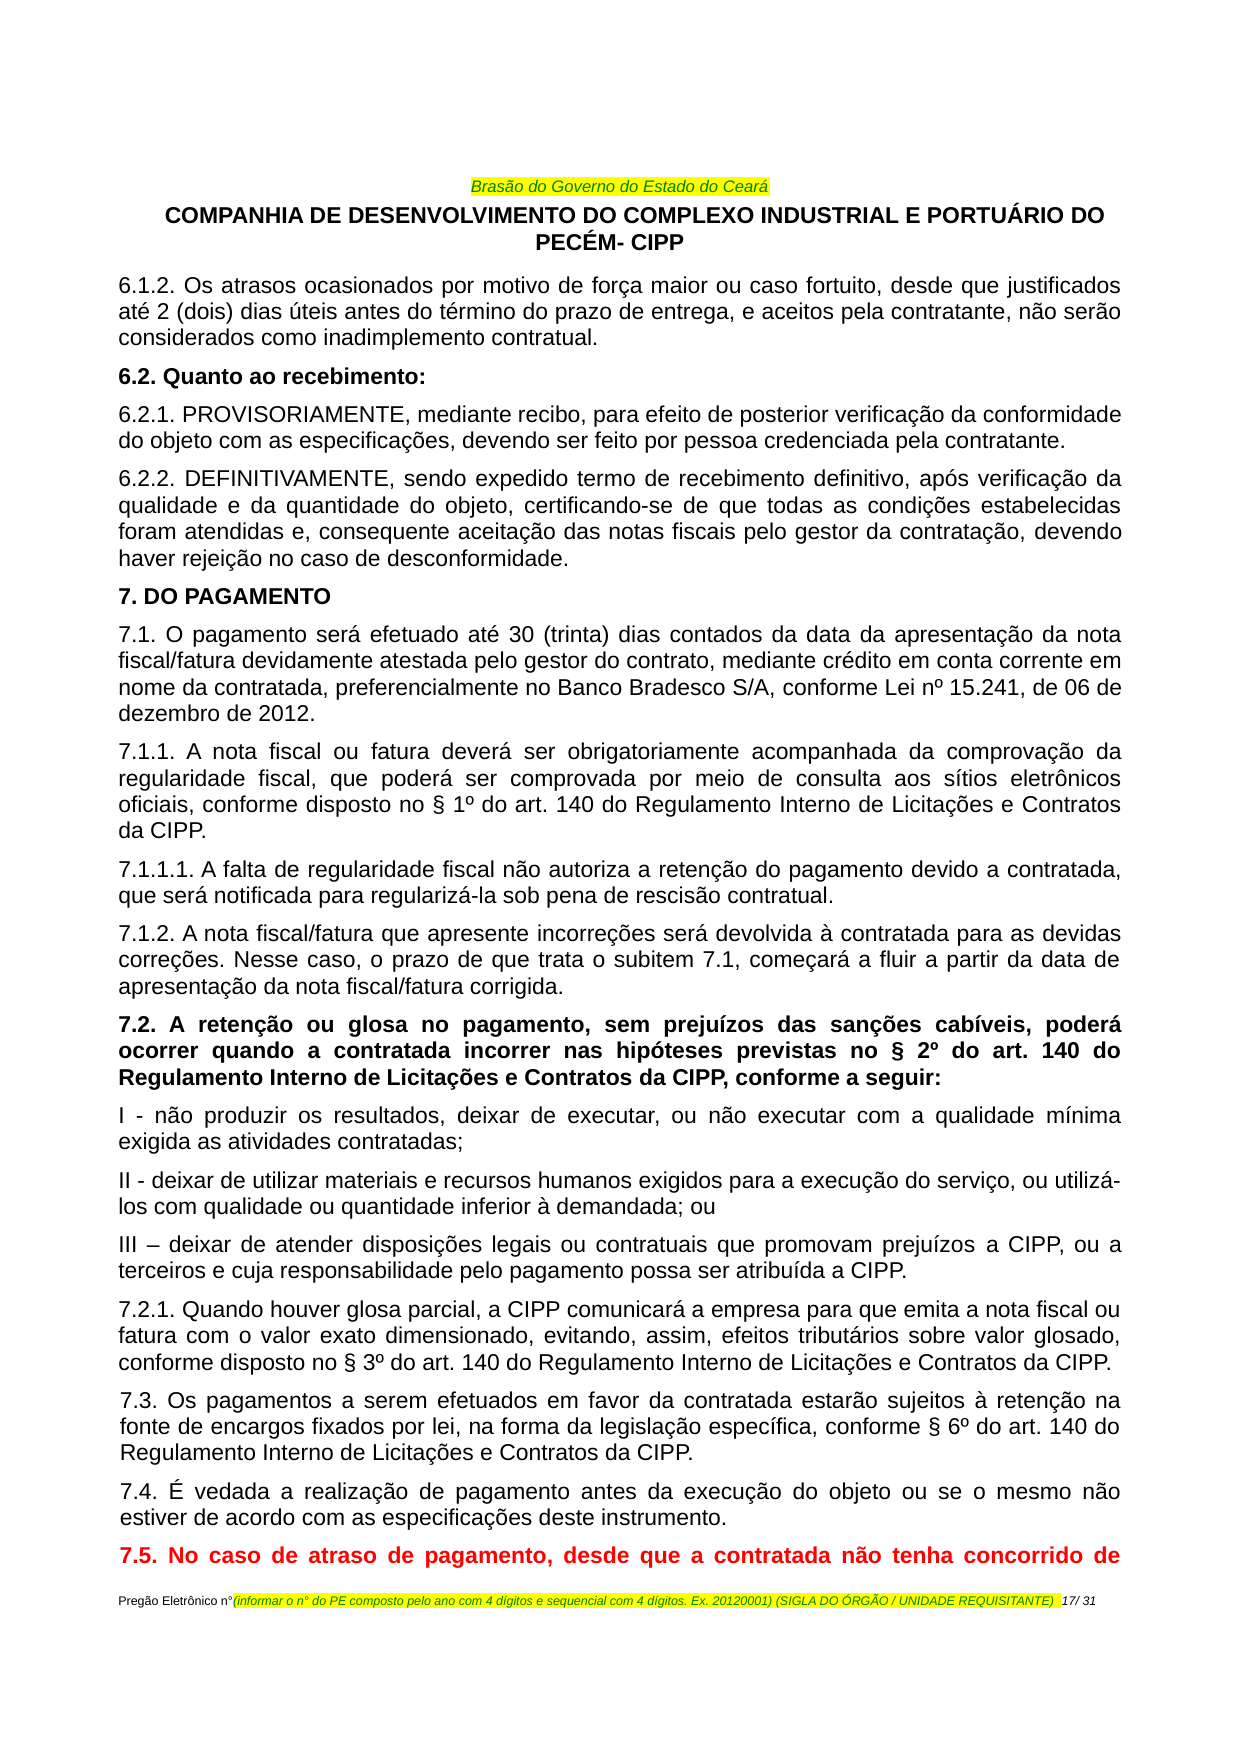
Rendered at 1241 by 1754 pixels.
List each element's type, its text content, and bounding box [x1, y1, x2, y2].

text I - não produzir os resultados, deixar de executar, ou não executar com a qualidade mínima exigida as atividades contratadas; [118, 1102, 1122, 1155]
text 6.2.2. DEFINITIVAMENTE, sendo expedido termo de recebimento definitivo, após verificação da qualidade e da quantidade do objeto, certificando-se de que todas as condições estabelecidas foram atendidas e, consequente aceitação das notas fiscais pelo gestor da contratação, devendo haver rejeição no caso de desconformidade. [118, 465, 1122, 571]
text 7.1.1.1. A falta de regularidade fiscal não autoriza a retenção do pagamento devido a contratada, que será notificada para regularizá-la sob pena de rescisão contratual. [118, 856, 1122, 908]
text III – deixar de atender disposições legais ou contratuais que promovam prejuízos a CIPP, ou a terceiros e cuja responsabilidade pelo pagamento possa ser atribuída a CIPP. [118, 1231, 1122, 1284]
text 7.2. A retenção ou glosa no pagamento, sem prejuízos das sanções cabíveis, poderá ocorrer quando a contratada incorrer nas hipóteses previstas no § 2º do art. 140 do Regulamento Interno de Licitações e Contratos da CIPP, conforme a seguir: [118, 1011, 1122, 1090]
text 7.2.1. Quando houver glosa parcial, a CIPP comunicará a empresa para que emita a nota fiscal ou fatura com o valor exato dimensionado, evitando, assim, efeitos tributários sobre valor glosado, conforme disposto no § 3º do art. 140 do Regulamento Interno de Licitações e Contratos da CIPP. [118, 1296, 1122, 1375]
text 7.3. Os pagamentos a serem efetuados em favor da contratada estarão sujeitos à retenção na fonte de encargos fixados por lei, na forma da legislação específica, conforme § 6º do art. 140 do Regulamento Interno de Licitações e Contratos da CIPP. [119, 1387, 1122, 1466]
text 6.2. Quanto ao recebimento: [118, 363, 1122, 389]
text 7.4. É vedada a realização de pagamento antes da execução do objeto ou se o mesmo não estiver de acordo com as especificações deste instrumento. [119, 1478, 1122, 1530]
text 7. DO PAGAMENTO [118, 583, 1122, 609]
text 6.1.2. Os atrasos ocasionados por motivo de força maior ou caso fortuito, desde que justificados até 2 (dois) dias úteis antes do término do prazo de entrega, e aceitos pela contratante, não serão considerados como inadimplemento contratual. [118, 272, 1122, 351]
text 7.5. No caso de atraso de pagamento, desde que a contratada não tenha concorrido de [119, 1542, 1122, 1568]
text 7.1.2. A nota fiscal/fatura que apresente incorreções será devolvida à contratada para as devidas correções. Nesse caso, o prazo de que trata o subitem 7.1, começará a fluir a partir da data de apresentação da nota fiscal/fatura corrigida. [118, 920, 1122, 999]
text II - deixar de utilizar materiais e recursos humanos exigidos para a execução do serviço, ou utilizá-los com qualidade ou quantidade inferior à demandada; ou [118, 1167, 1122, 1219]
text 6.2.1. PROVISORIAMENTE, mediante recibo, para efeito de posterior verificação da conformidade do objeto com as especificações, devendo ser feito por pessoa credenciada pela contratante. [118, 401, 1122, 453]
text 7.1.1. A nota fiscal ou fatura deverá ser obrigatoriamente acompanhada da comprovação da regularidade fiscal, que poderá ser comprovada por meio de consulta aos sítios eletrônicos oficiais, conforme disposto no § 1º do art. 140 do Regulamento Interno de Licitações e Contratos da CIPP. [118, 738, 1122, 844]
text 7.1. O pagamento será efetuado até 30 (trinta) dias contados da data da apresentação da nota fiscal/fatura devidamente atestada pelo gestor do contrato, mediante crédito em conta corrente em nome da contratada, preferencialmente no Banco Bradesco S/A, conforme Lei nº 15.241, de 06 de dezembro de 2012. [118, 621, 1122, 726]
